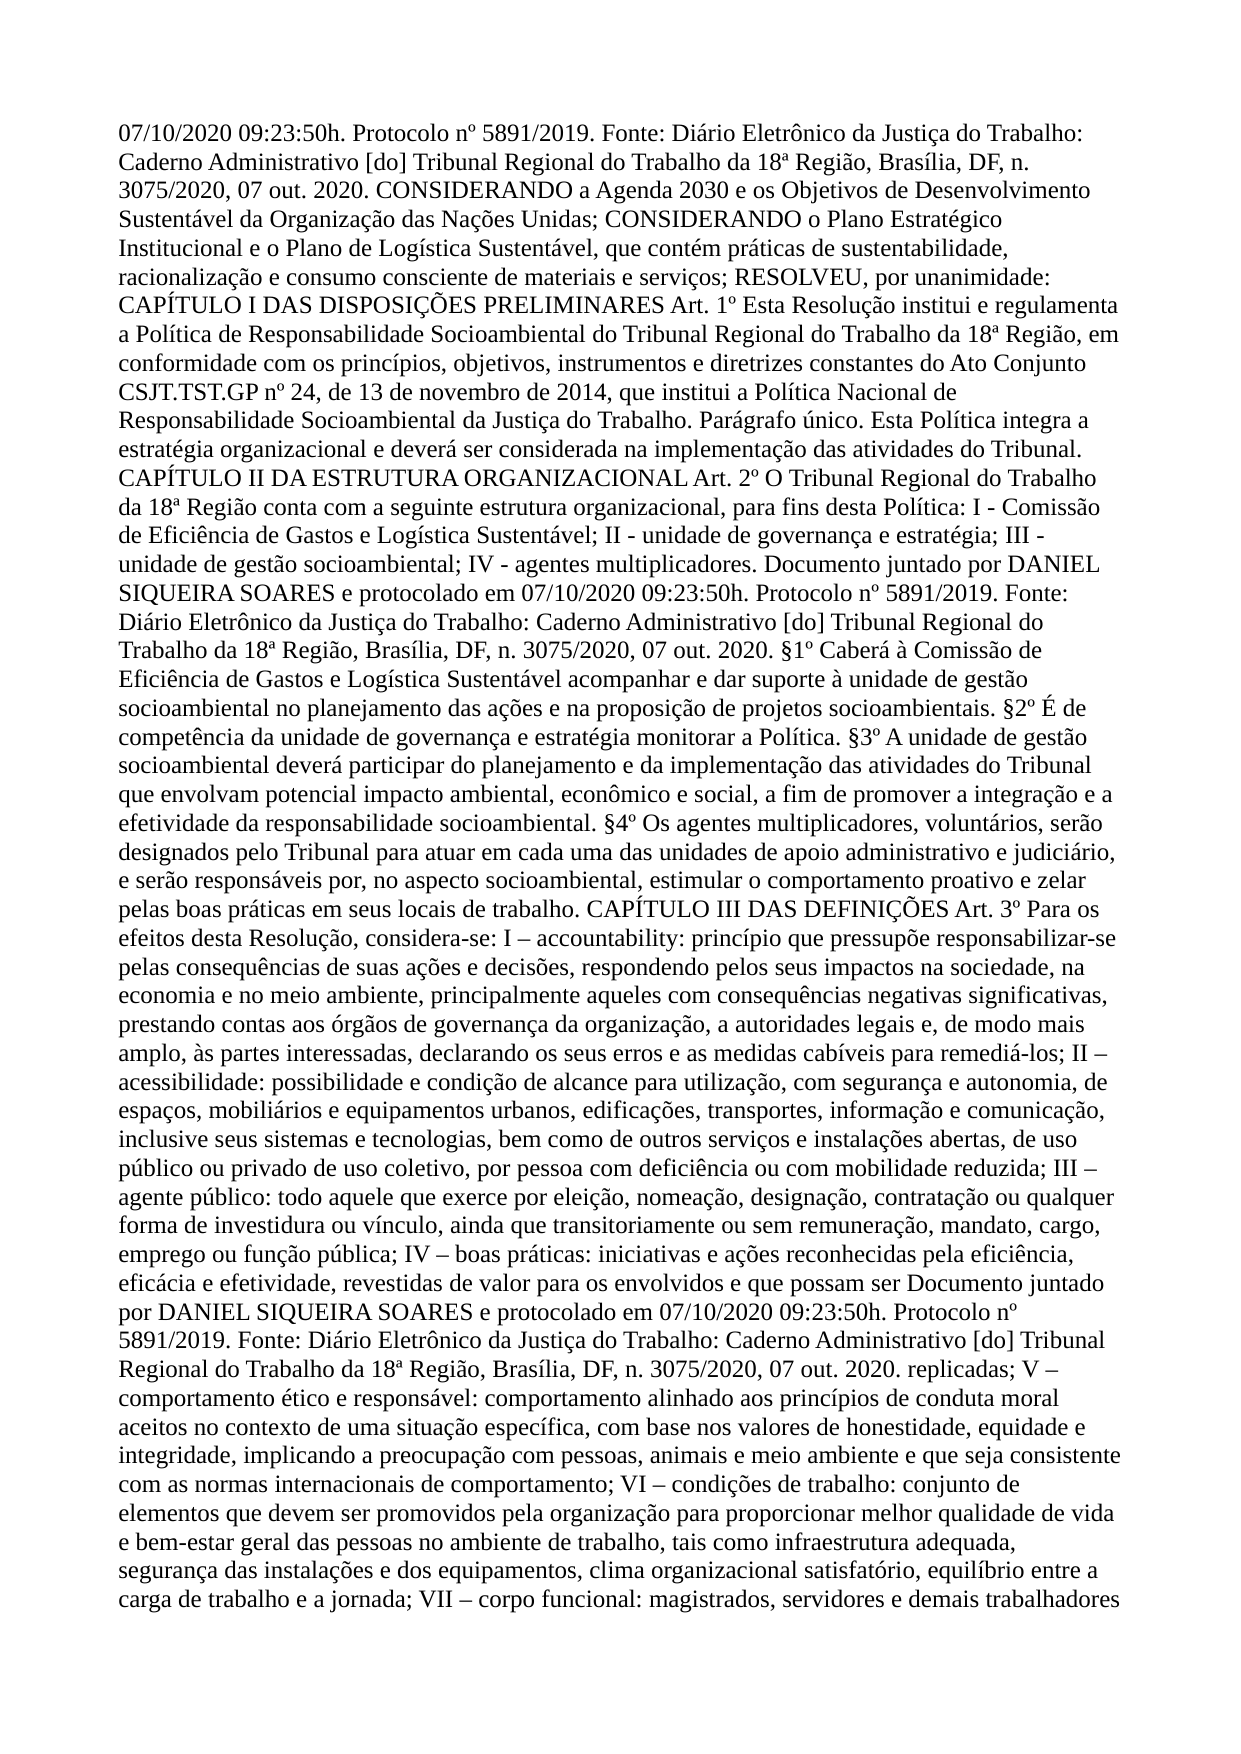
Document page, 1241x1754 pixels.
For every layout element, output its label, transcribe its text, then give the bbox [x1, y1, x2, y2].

text 07/10/2020 09:23:50h. Protocolo nº 5891/2019. Fonte: Diário Eletrônico da Justiça do Trabalho: Caderno Administrativo [do] Tribunal Regional do Trabalho da 18ª Região, Brasília, DF, n. 3075/2020, 07 out. 2020. CONSIDERANDO a Agenda 2030 e os Objetivos de Desenvolvimento Sustentável da Organização das Nações Unidas; CONSIDERANDO o Plano Estratégico Institucional e o Plano de Logística Sustentável, que contém práticas de sustentabilidade, racionalização e consumo consciente de materiais e serviços; RESOLVEU, por unanimidade: CAPÍTULO I DAS DISPOSIÇÕES PRELIMINARES Art. 1º Esta Resolução institui e regulamenta a Política de Responsabilidade Socioambiental do Tribunal Regional do Trabalho da 18ª Região, em conformidade com os princípios, objetivos, instrumentos e diretrizes constantes do Ato Conjunto CSJT.TST.GP nº 24, de 13 de novembro de 2014, que institui a Política Nacional de Responsabilidade Socioambiental da Justiça do Trabalho. Parágrafo único. Esta Política integra a estratégia organizacional e deverá ser considerada na implementação das atividades do Tribunal. CAPÍTULO II DA ESTRUTURA ORGANIZACIONAL Art. 2º O Tribunal Regional do Trabalho da 18ª Região conta com a seguinte estrutura organizacional, para fins desta Política: I - Comissão de Eficiência de Gastos e Logística Sustentável; II - unidade de governança e estratégia; III - unidade de gestão socioambiental; IV - agentes multiplicadores. Documento juntado por DANIEL SIQUEIRA SOARES e protocolado em 07/10/2020 09:23:50h. Protocolo nº 5891/2019. Fonte: Diário Eletrônico da Justiça do Trabalho: Caderno Administrativo [do] Tribunal Regional do Trabalho da 18ª Região, Brasília, DF, n. 3075/2020, 07 out. 2020. §1º Caberá à Comissão de Eficiência de Gastos e Logística Sustentável acompanhar e dar suporte à unidade de gestão socioambiental no planejamento das ações e na proposição de projetos socioambientais. §2º É de competência da unidade de governança e estratégia monitorar a Política. §3º A unidade de gestão socioambiental deverá participar do planejamento e da implementação das atividades do Tribunal que envolvam potencial impacto ambiental, econômico e social, a fim de promover a integração e a efetividade da responsabilidade socioambiental. §4º Os agentes multiplicadores, voluntários, serão designados pelo Tribunal para atuar em cada uma das unidades de apoio administrativo e judiciário, e serão responsáveis por, no aspecto socioambiental, estimular o comportamento proativo e zelar pelas boas práticas em seus locais de trabalho. CAPÍTULO III DAS DEFINIÇÕES Art. 3º Para os efeitos desta Resolução, considera-se: I – accountability: princípio que pressupõe responsabilizar-se pelas consequências de suas ações e decisões, respondendo pelos seus impactos na sociedade, na economia e no meio ambiente, principalmente aqueles com consequências negativas significativas, prestando contas aos órgãos de governança da organização, a autoridades legais e, de modo mais amplo, às partes interessadas, declarando os seus erros e as medidas cabíveis para remediá-los; II – acessibilidade: possibilidade e condição de alcance para utilização, com segurança e autonomia, de espaços, mobiliários e equipamentos urbanos, edificações, transportes, informação e comunicação, inclusive seus sistemas e tecnologias, bem como de outros serviços e instalações abertas, de uso público ou privado de uso coletivo, por pessoa com deficiência ou com mobilidade reduzida; III – agente público: todo aquele que exerce por eleição, nomeação, designação, contratação ou qualquer forma de investidura ou vínculo, ainda que transitoriamente ou sem remuneração, mandato, cargo, emprego ou função pública; IV – boas práticas: iniciativas e ações reconhecidas pela eficiência, eficácia e efetividade, revestidas de valor para os envolvidos e que possam ser Documento juntado por DANIEL SIQUEIRA SOARES e protocolado em 07/10/2020 09:23:50h. Protocolo nº 5891/2019. Fonte: Diário Eletrônico da Justiça do Trabalho: Caderno Administrativo [do] Tribunal Regional do Trabalho da 18ª Região, Brasília, DF, n. 3075/2020, 07 out. 2020. replicadas; V – comportamento ético e responsável: comportamento alinhado aos princípios de conduta moral aceitos no contexto de uma situação específica, com base nos valores de honestidade, equidade e integridade, implicando a preocupação com pessoas, animais e meio ambiente e que seja consistente com as normas internacionais de comportamento; VI – condições de trabalho: conjunto de elementos que devem ser promovidos pela organização para proporcionar melhor qualidade de vida e bem-estar geral das pessoas no ambiente de trabalho, tais como infraestrutura adequada, segurança das instalações e dos equipamentos, clima organizacional satisfatório, equilíbrio entre a carga de trabalho e a jornada; VII – corpo funcional: magistrados, servidores e demais trabalhadores [118, 118, 1122, 1613]
